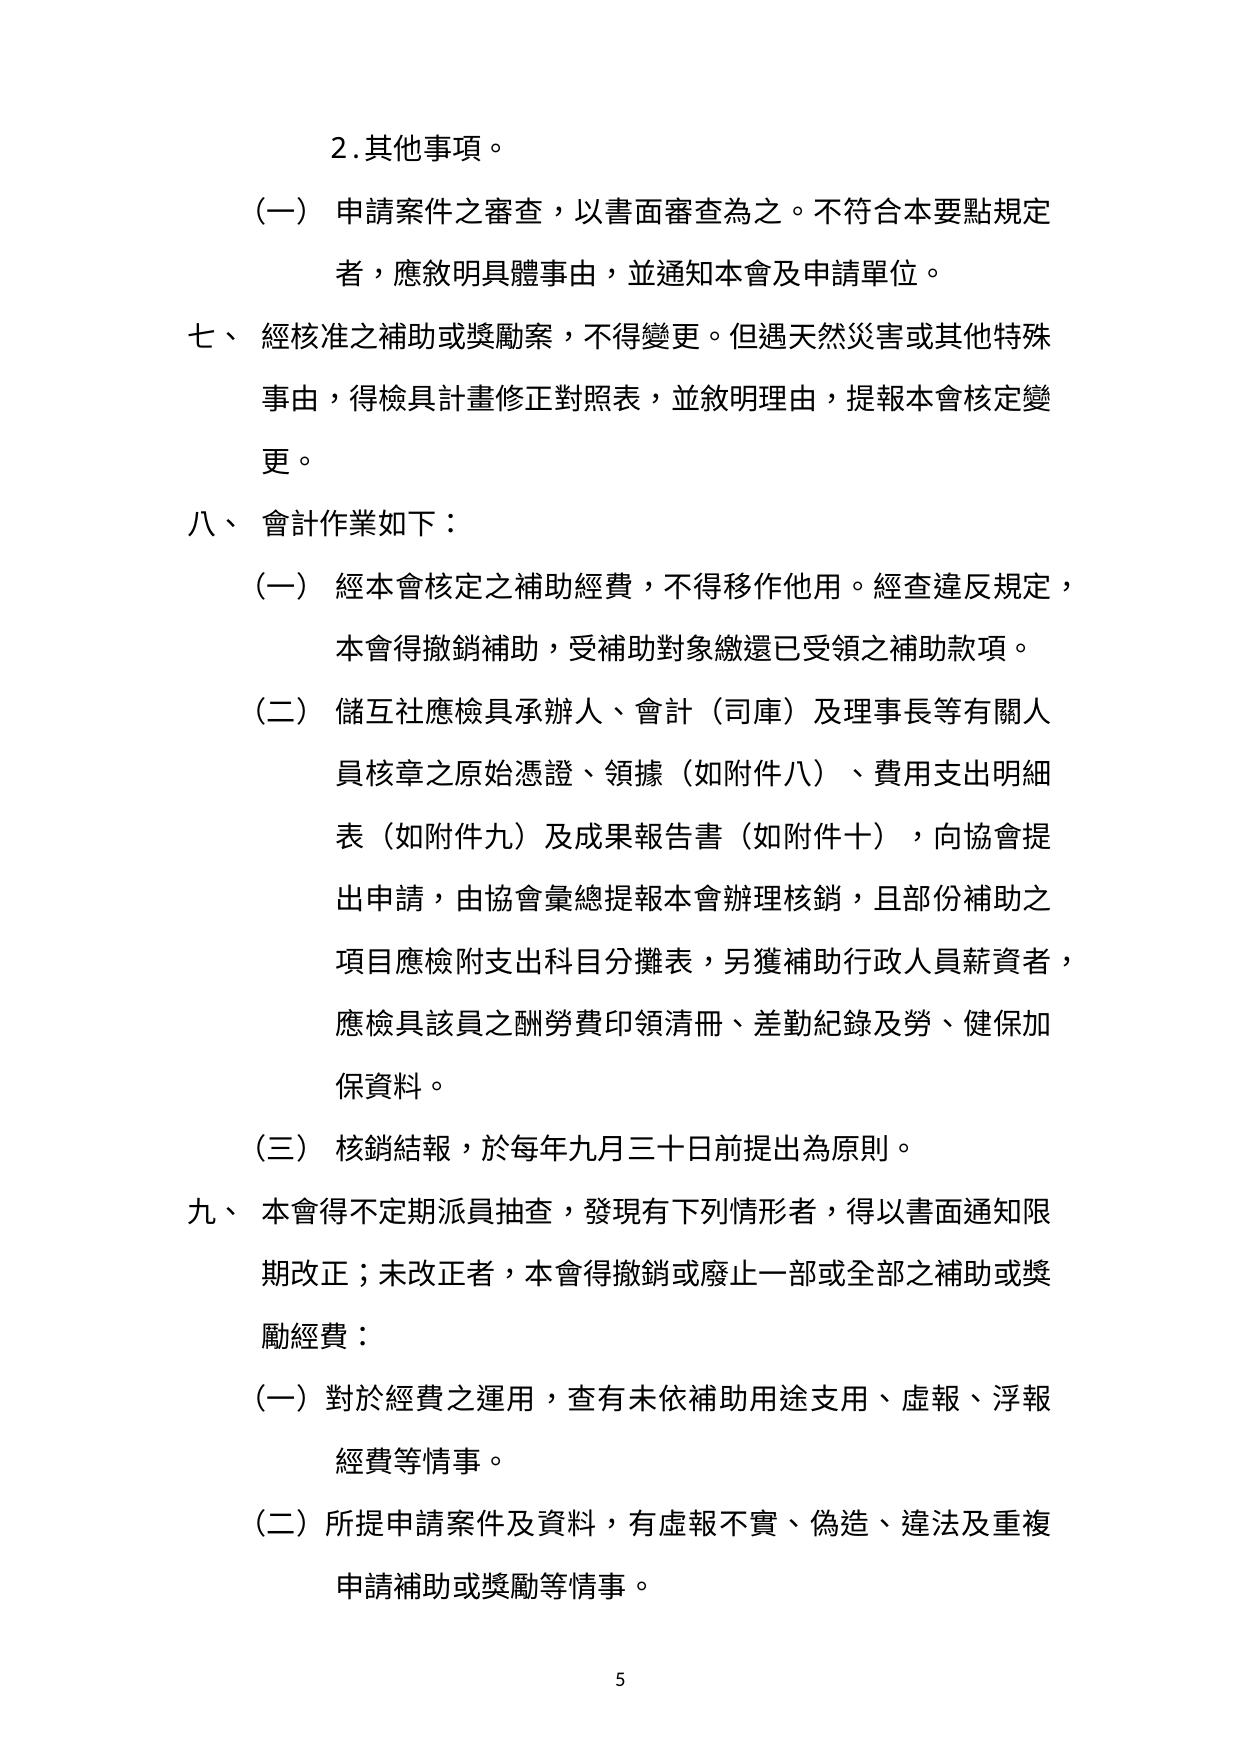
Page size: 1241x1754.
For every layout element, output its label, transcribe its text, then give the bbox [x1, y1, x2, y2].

list 經本會核定之補助經費，不得移作他用。經查違反規定，本會得撤銷補助，受補助對象繳還已受領之補助款項。 [237, 543, 1053, 668]
text 九、 本會得不定期派員抽查，發現有下列情形者，得以書面通知限期改正；未改正者，本會得撤銷或廢止一部或全部之補助或獎勵經費： [187, 1168, 1053, 1355]
list 申請案件之審查，以書面審查為之。不符合本要點規定者，應敘明具體事由，並通知本會及申請單位。 [237, 168, 1053, 293]
list 所提申請案件及資料，有虛報不實、偽造、違法及重複申請補助或獎勵等情事。 [237, 1480, 1053, 1605]
list 核銷結報，於每年九月三十日前提出為原則。 [237, 1105, 1053, 1168]
text 七、 經核准之補助或獎勵案，不得變更。但遇天然災害或其他特殊事由，得檢具計畫修正對照表，並敘明理由，提報本會核定變更。 [187, 293, 1053, 480]
text 八、 會計作業如下： [187, 480, 1053, 543]
list 儲互社應檢具承辦人、會計（司庫）及理事長等有關人員核章之原始憑證、領據（如附件八）、費用支出明細表（如附件九）及成果報告書（如附件十），向協會提出申請，由協會彙總提報本會辦理核銷，且部份補助之項目應檢附支出科目分攤表，另獲補助行政人員薪資者，應檢具該員之酬勞費印領清冊、差勤紀錄及勞、健保加保資料。 [237, 668, 1053, 1105]
list 其他事項。 [329, 105, 1053, 168]
list 對於經費之運用，查有未依補助用途支用、虛報、浮報經費等情事。 [237, 1355, 1053, 1480]
